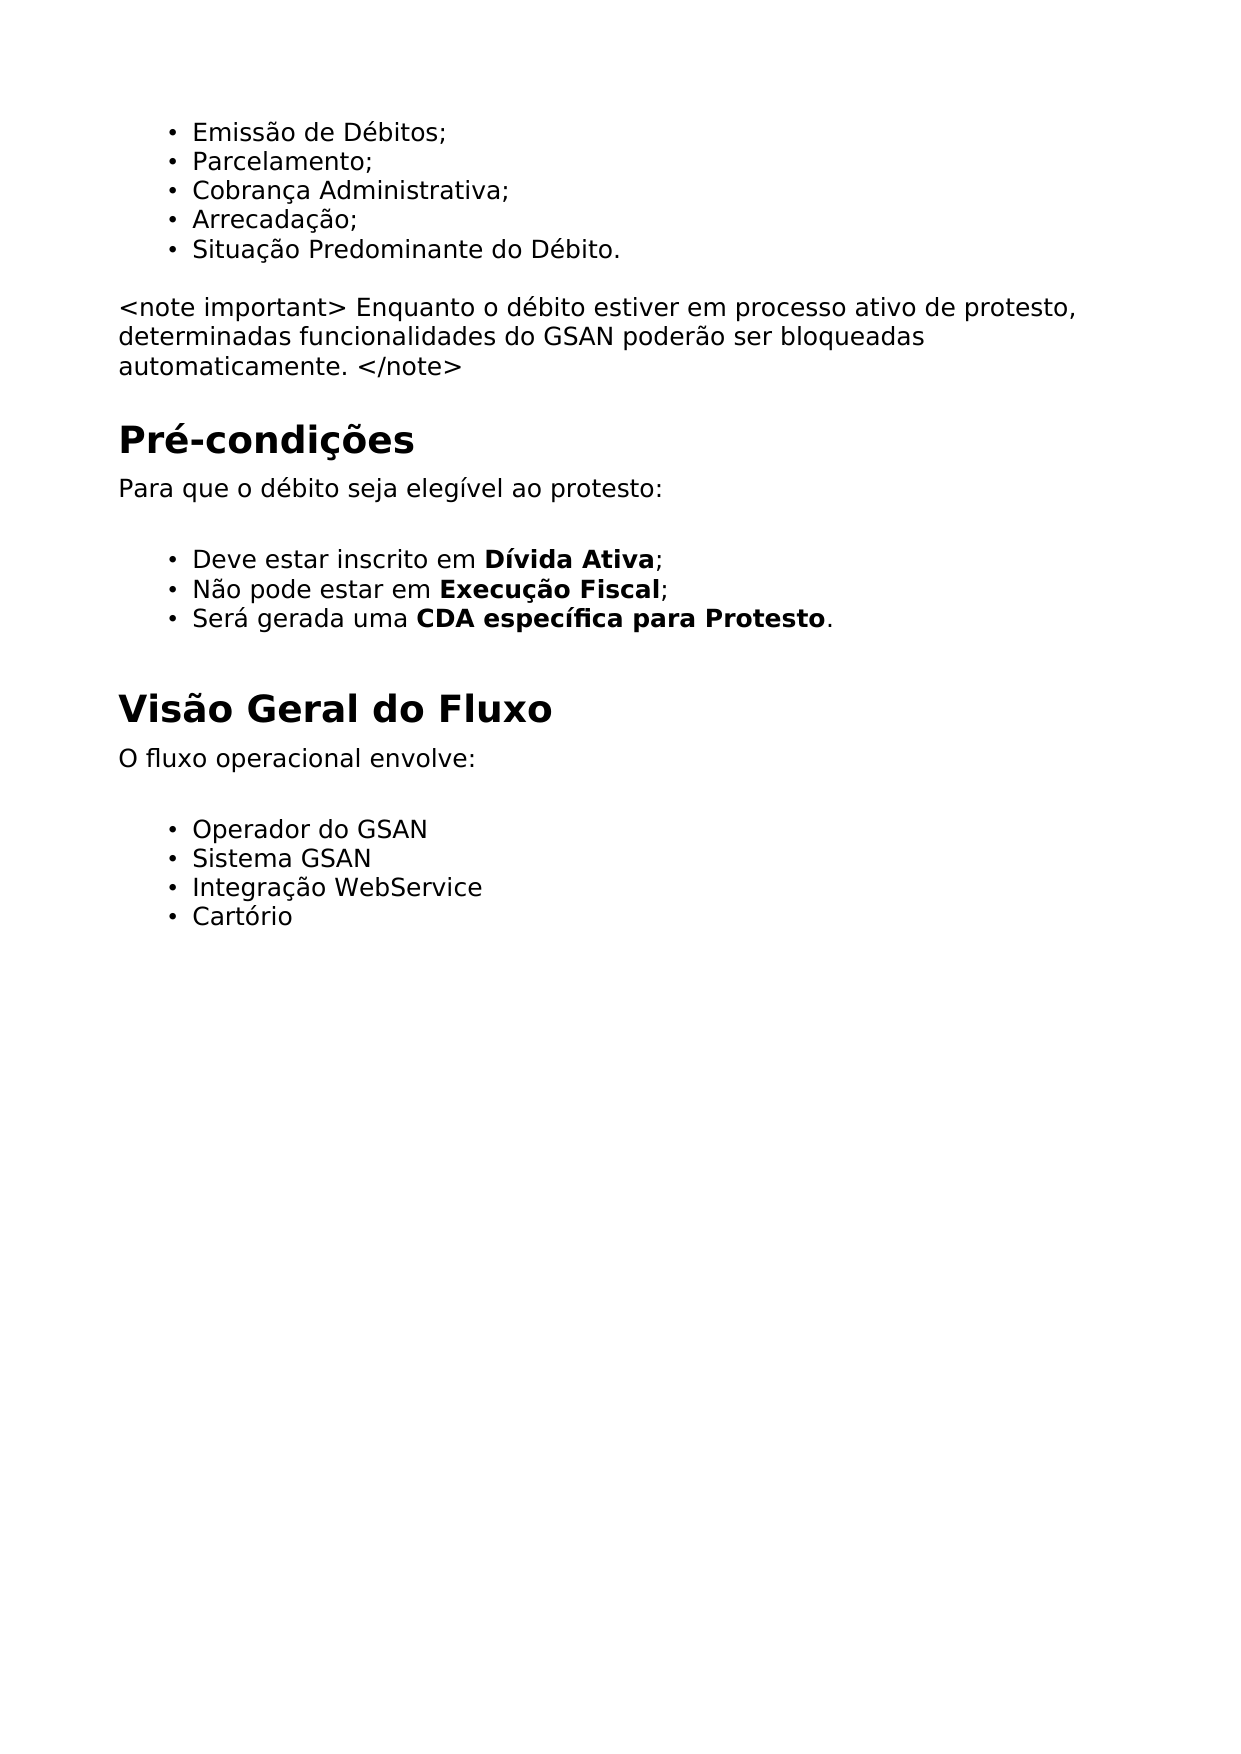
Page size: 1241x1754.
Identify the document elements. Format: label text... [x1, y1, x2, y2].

list Cartório [177, 902, 1122, 932]
list Arrecadação; [177, 206, 1122, 235]
list Parcelamento; [177, 147, 1122, 176]
list Não pode estar em Execução Fiscal; [177, 575, 1122, 604]
list Integração WebService [177, 873, 1122, 902]
subtitle Pré-condições [118, 418, 1122, 462]
text Para que o débito seja elegível ao protesto: [118, 474, 1122, 504]
text <note important> Enquanto o débito estiver em processo ativo de protesto, determinadas funcionalidades do GSAN poderão ser bloqueadas automaticamente. </note> [118, 293, 1122, 381]
list Deve estar inscrito em Dívida Ativa; [177, 546, 1122, 575]
subtitle Visão Geral do Fluxo [118, 688, 1122, 731]
list Sistema GSAN [177, 844, 1122, 873]
text O fluxo operacional envolve: [118, 744, 1122, 773]
list Será gerada uma CDA específica para Protesto. [177, 604, 1122, 633]
list Situação Predominante do Débito. [177, 235, 1122, 264]
list Cobrança Administrativa; [177, 176, 1122, 206]
list Emissão de Débitos; [177, 118, 1122, 147]
list Operador do GSAN [177, 815, 1122, 844]
